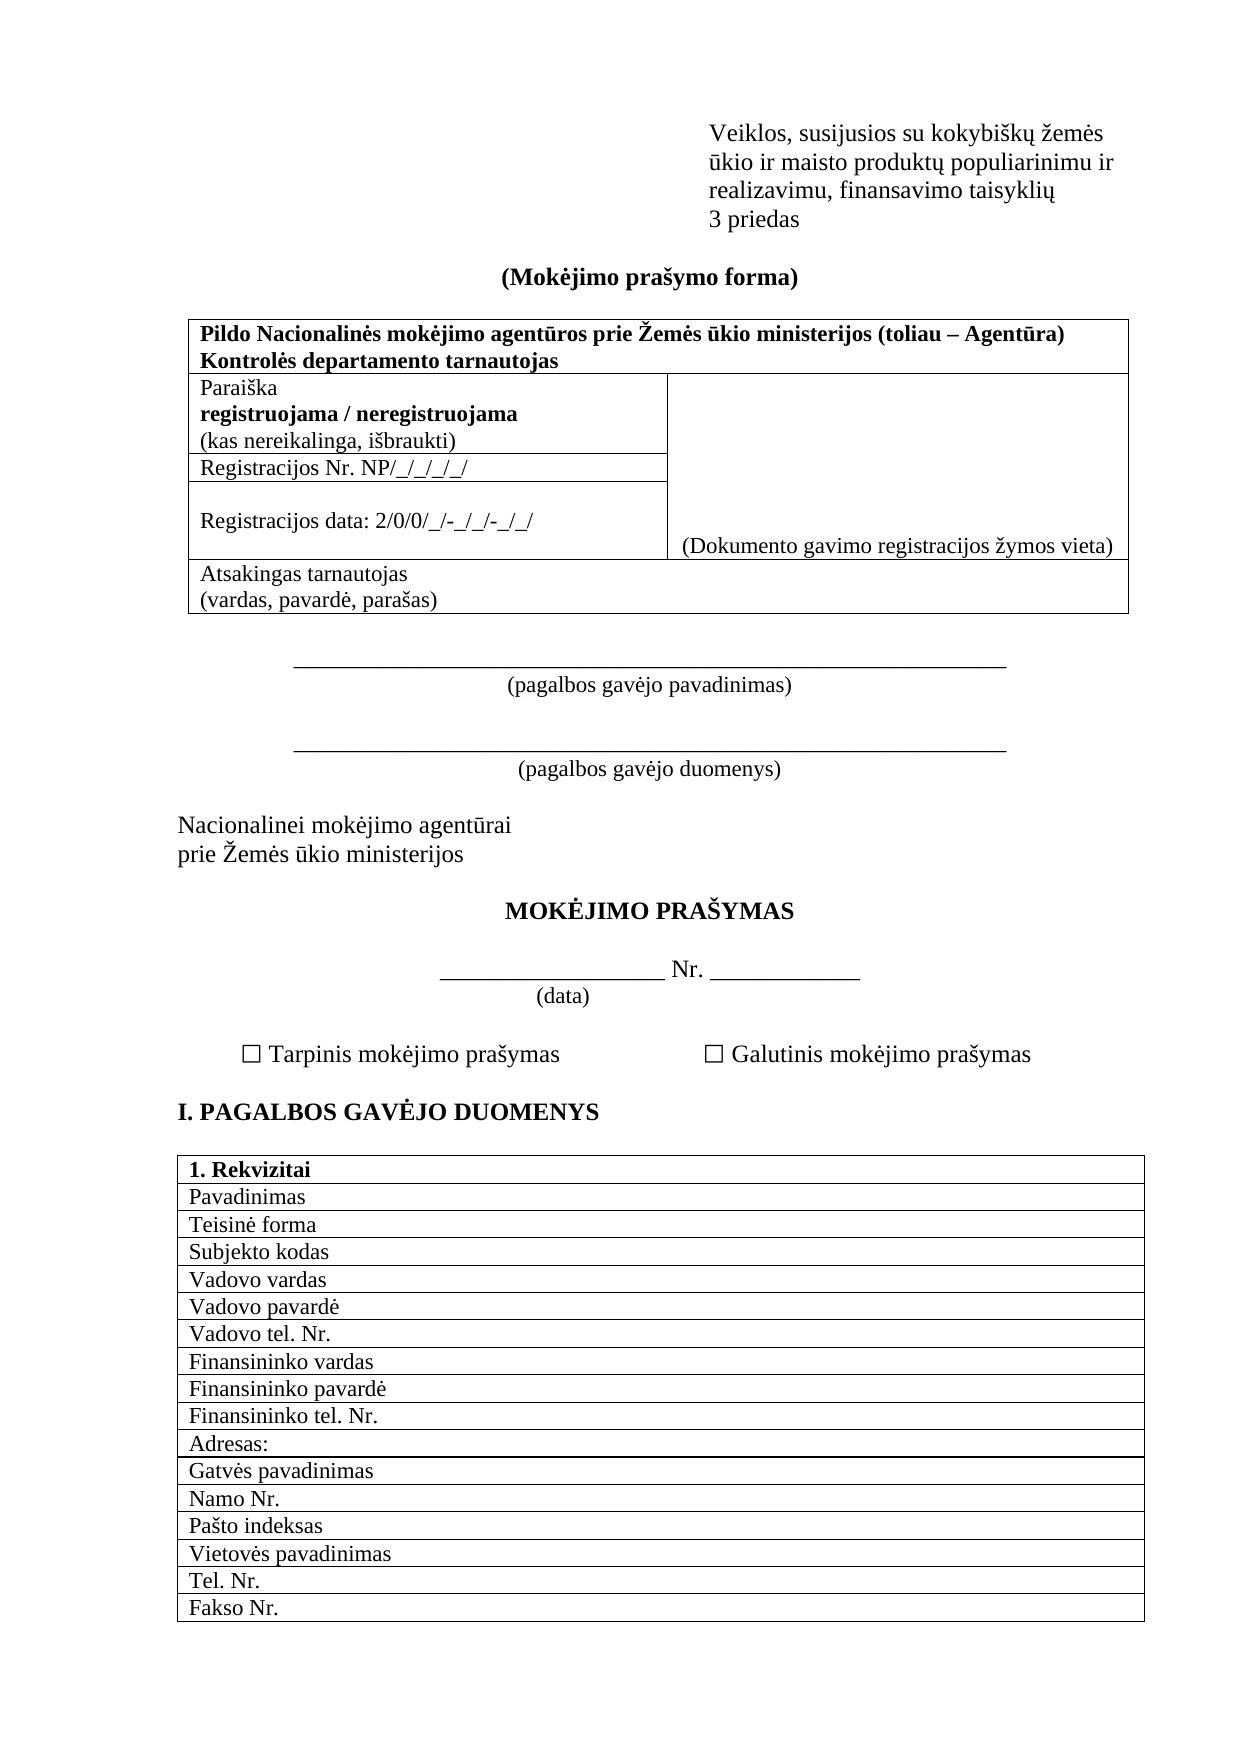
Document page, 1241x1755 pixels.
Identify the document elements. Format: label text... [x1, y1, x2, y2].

table_cell Atsakingas tarnautojas (vardas, pavardė, parašas) [189, 560, 1128, 612]
text I. Pagalbos gavėjo duomenys [177, 1097, 1122, 1126]
text realizavimu, finansavimo taisyklių [177, 176, 1122, 204]
table_cell (Dokumento gavimo registracijos žymos vieta) [668, 374, 1128, 559]
text _________________________________________________________ [177, 726, 1122, 755]
table_cell Tel. Nr. [178, 1567, 1144, 1593]
text (Mokėjimo prašymo forma) [177, 262, 1122, 291]
text _________________________________________________________ [177, 642, 1122, 671]
text Veiklos, susijusios su kokybiškų žemės [709, 118, 1122, 147]
table_header 1. Rekvizitai [178, 1156, 1144, 1182]
text 3 priedas [177, 204, 1122, 233]
table_cell Fakso Nr. [178, 1594, 1144, 1621]
table_cell Pašto indeksas [178, 1512, 1144, 1538]
table_cell Finansininko vardas [178, 1348, 1144, 1374]
text (data) [477, 982, 1122, 1009]
table_cell Vietovės pavadinimas [178, 1540, 1144, 1566]
table_cell Paraiška registruojama / neregistruojama (kas nereikalinga, išbraukti) [189, 374, 667, 453]
text ūkio ir maisto produktų populiarinimu ir [177, 147, 1122, 176]
table_cell Finansininko tel. Nr. [178, 1403, 1144, 1429]
text Nacionalinei mokėjimo agentūrai [177, 810, 1122, 839]
table_cell Vadovo vardas [178, 1266, 1144, 1292]
table_cell Finansininko pavardė [178, 1375, 1144, 1402]
table_cell Pavadinimas [178, 1184, 1144, 1210]
table_cell Vadovo tel. Nr. [178, 1320, 1144, 1347]
table_cell Teisinė forma [178, 1211, 1144, 1237]
table_cell Vadovo pavardė [178, 1293, 1144, 1319]
text ⬜ Tarpinis mokėjimo prašymas ⬜ Galutinis mokėjimo prašymas [240, 1037, 1122, 1069]
table_cell Gatvės pavadinimas [178, 1458, 1144, 1484]
table_cell Adresas: [178, 1430, 1144, 1456]
text (pagalbos gavėjo pavadinimas) [177, 671, 1122, 697]
table_header Pildo Nacionalinės mokėjimo agentūros prie Žemės ūkio ministerijos (toliau – Agentūra) Kontrolės departamento tarnautojas [189, 320, 1128, 373]
table_cell Registracijos data: 2/0/0/_/-_/_/-_/_/ [189, 482, 667, 559]
text prie Žemės ūkio ministerijos [177, 839, 1122, 867]
table_cell Namo Nr. [178, 1485, 1144, 1511]
text MOKĖJIMO PRAŠYMAS [177, 896, 1122, 925]
table_cell Registracijos Nr. NP/_/_/_/_/ [189, 454, 667, 481]
text __________________ Nr. ____________ [177, 954, 1122, 982]
text (pagalbos gavėjo duomenys) [177, 755, 1122, 781]
table_cell Subjekto kodas [178, 1238, 1144, 1264]
